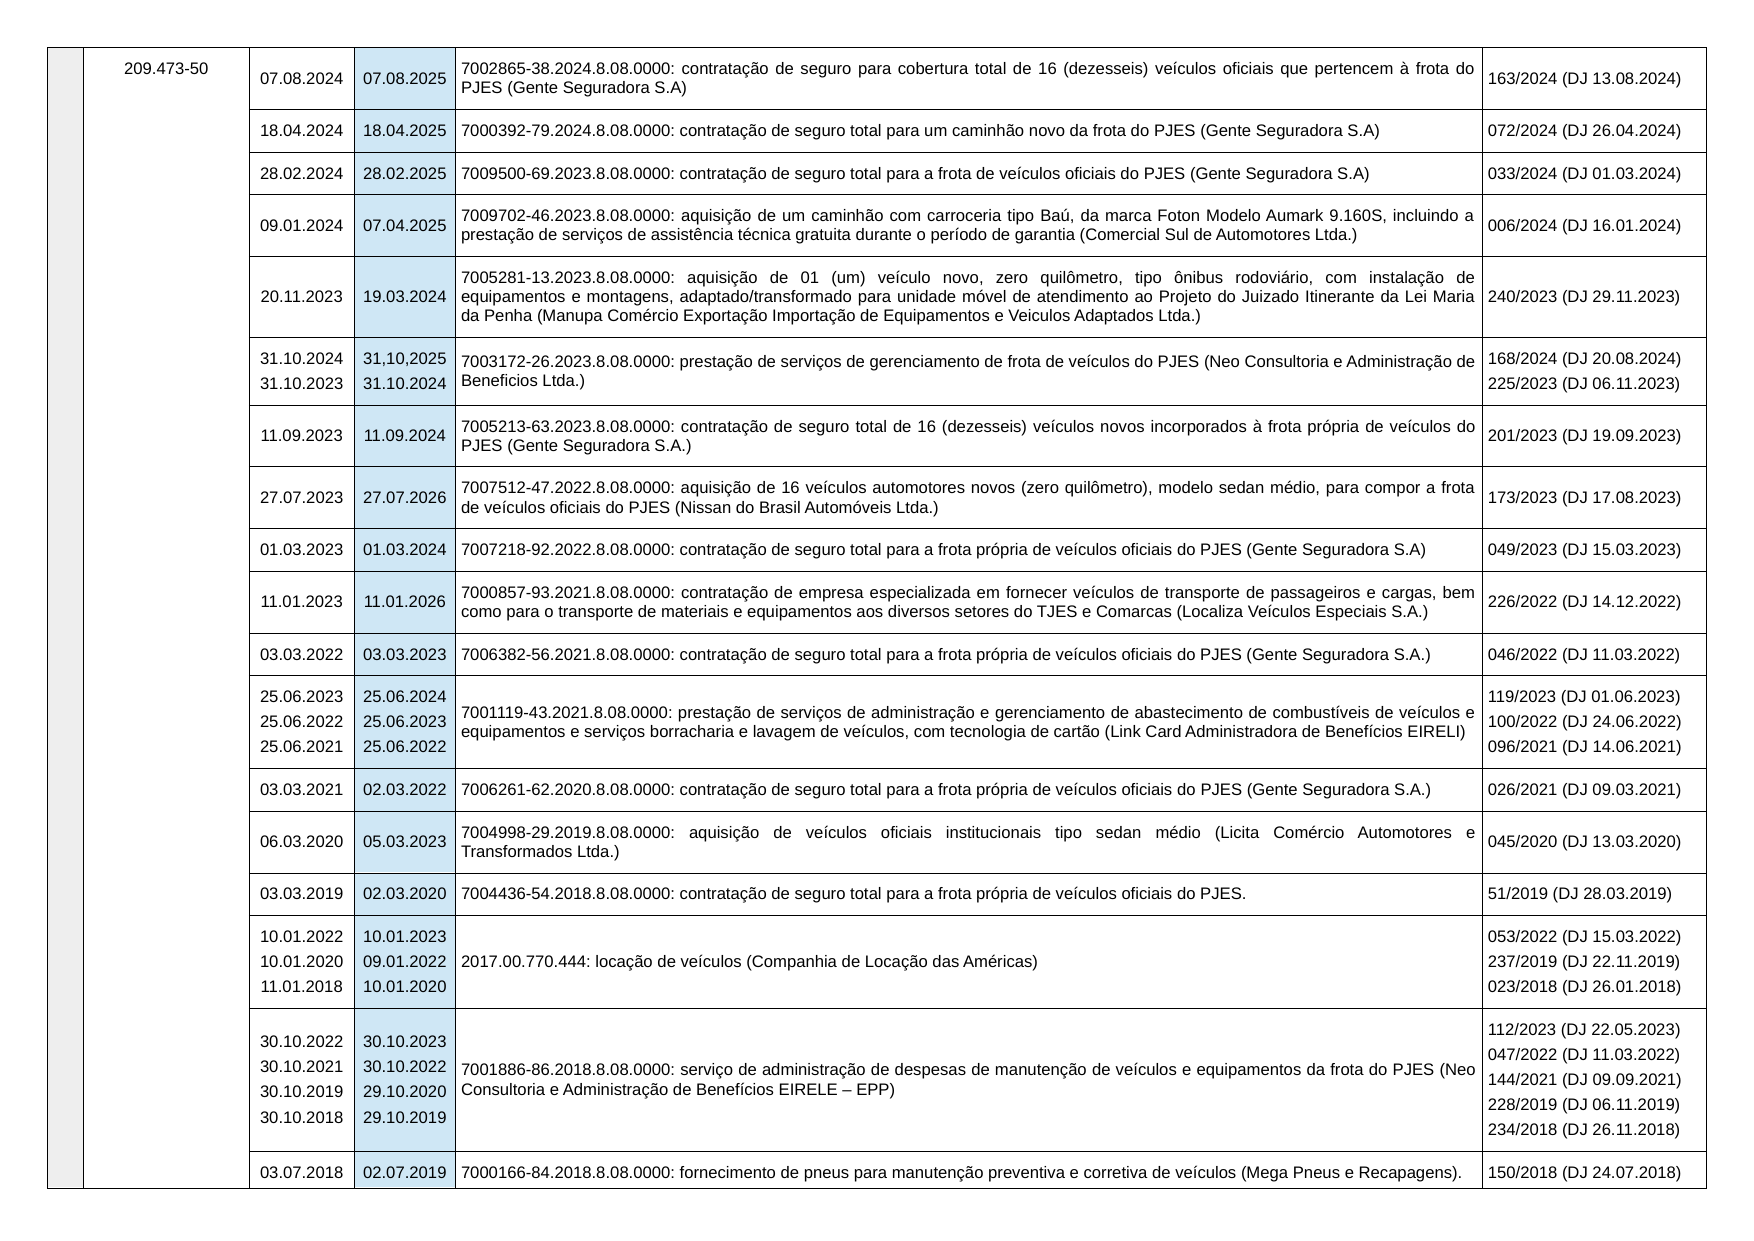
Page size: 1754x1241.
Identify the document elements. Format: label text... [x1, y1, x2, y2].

table_cell 11.01.2023 [250, 572, 354, 633]
table_cell 072/2024 (DJ 26.04.2024) [1483, 110, 1706, 152]
table_cell 7009500-69.2023.8.08.0000: contratação de seguro total para a frota de veículos oficiais do PJES (Gente Seguradora S.A) [456, 153, 1482, 194]
table_cell 11.01.2026 [355, 572, 455, 633]
table_cell 01.03.2023 [250, 529, 354, 571]
table_cell 7009702-46.2023.8.08.0000: aquisição de um caminhão com carroceria tipo Baú, da marca Foton Modelo Aumark 9.160S, incluindo a prestação de serviços de assistência técnica gratuita durante o período de garantia (Comercial Sul de Automotores Ltda.) [456, 195, 1482, 256]
table_cell 119/2023 (DJ 01.06.2023) 100/2022 (DJ 24.06.2022) 096/2021 (DJ 14.06.2021) [1483, 676, 1706, 768]
table_cell 03.03.2021 [250, 769, 354, 811]
table_cell 10.01.2022 10.01.2020 11.01.2018 [250, 916, 354, 1008]
table_cell 31.10.2024 31.10.2023 [250, 338, 354, 405]
table_cell 7007512-47.2022.8.08.0000: aquisição de 16 veículos automotores novos (zero quilômetro), modelo sedan médio, para compor a frota de veículos oficiais do PJES (Nissan do Brasil Automóveis Ltda.) [456, 467, 1482, 528]
table_cell 7004436-54.2018.8.08.0000: contratação de seguro total para a frota própria de veículos oficiais do PJES. [456, 874, 1482, 915]
table_cell 209.473-50 [84, 48, 249, 1187]
table_cell 03.07.2018 [250, 1152, 354, 1187]
table_cell [48, 48, 83, 1187]
table_cell 226/2022 (DJ 14.12.2022) [1483, 572, 1706, 633]
table_cell 11.09.2024 [355, 406, 455, 466]
table_cell 31,10,2025 31.10.2024 [355, 338, 455, 405]
table_cell 51/2019 (DJ 28.03.2019) [1483, 874, 1706, 915]
table_cell 30.10.2022 30.10.2021 30.10.2019 30.10.2018 [250, 1009, 354, 1151]
table_cell 11.09.2023 [250, 406, 354, 466]
table_cell 03.03.2022 [250, 634, 354, 675]
table_cell 7007218-92.2022.8.08.0000: contratação de seguro total para a frota própria de veículos oficiais do PJES (Gente Seguradora S.A) [456, 529, 1482, 571]
table_cell 18.04.2025 [355, 110, 455, 152]
table_cell 168/2024 (DJ 20.08.2024) 225/2023 (DJ 06.11.2023) [1483, 338, 1706, 405]
table_cell 03.03.2019 [250, 874, 354, 915]
table_cell 7000857-93.2021.8.08.0000: contratação de empresa especializada em fornecer veículos de transporte de passageiros e cargas, bem como para o transporte de materiais e equipamentos aos diversos setores do TJES e Comarcas (Localiza Veículos Especiais S.A.) [456, 572, 1482, 633]
table_cell 7006261-62.2020.8.08.0000: contratação de seguro total para a frota própria de veículos oficiais do PJES (Gente Seguradora S.A.) [456, 769, 1482, 811]
table_cell 25.06.2023 25.06.2022 25.06.2021 [250, 676, 354, 768]
table_cell 026/2021 (DJ 09.03.2021) [1483, 769, 1706, 811]
table_cell 01.03.2024 [355, 529, 455, 571]
table_cell 28.02.2025 [355, 153, 455, 194]
table_cell 7005213-63.2023.8.08.0000: contratação de seguro total de 16 (dezesseis) veículos novos incorporados à frota própria de veículos do PJES (Gente Seguradora S.A.) [456, 406, 1482, 466]
table_cell 201/2023 (DJ 19.09.2023) [1483, 406, 1706, 466]
table_cell 045/2020 (DJ 13.03.2020) [1483, 812, 1706, 872]
table_cell 7002865-38.2024.8.08.0000: contratação de seguro para cobertura total de 16 (dezesseis) veículos oficiais que pertencem à frota do PJES (Gente Seguradora S.A) [456, 48, 1482, 109]
table_cell 27.07.2026 [355, 467, 455, 528]
table_cell 7003172-26.2023.8.08.0000: prestação de serviços de gerenciamento de frota de veículos do PJES (Neo Consultoria e Administração de Beneficios Ltda.) [456, 338, 1482, 405]
table_cell 25.06.2024 25.06.2023 25.06.2022 [355, 676, 455, 768]
table_cell 20.11.2023 [250, 257, 354, 337]
table_cell 112/2023 (DJ 22.05.2023) 047/2022 (DJ 11.03.2022) 144/2021 (DJ 09.09.2021) 228/2019 (DJ 06.11.2019) 234/2018 (DJ 26.11.2018) [1483, 1009, 1706, 1151]
table_cell 049/2023 (DJ 15.03.2023) [1483, 529, 1706, 571]
table_cell 163/2024 (DJ 13.08.2024) [1483, 48, 1706, 109]
table_cell 173/2023 (DJ 17.08.2023) [1483, 467, 1706, 528]
table_cell 27.07.2023 [250, 467, 354, 528]
table_cell 7000166-84.2018.8.08.0000: fornecimento de pneus para manutenção preventiva e corretiva de veículos (Mega Pneus e Recapagens). [456, 1152, 1482, 1187]
table_cell 30.10.2023 30.10.2022 29.10.2020 29.10.2019 [355, 1009, 455, 1151]
table_cell 18.04.2024 [250, 110, 354, 152]
table_cell 19.03.2024 [355, 257, 455, 337]
table_cell 07.08.2024 [250, 48, 354, 109]
table_cell 053/2022 (DJ 15.03.2022) 237/2019 (DJ 22.11.2019) 023/2018 (DJ 26.01.2018) [1483, 916, 1706, 1008]
table_cell 05.03.2023 [355, 812, 455, 872]
table_cell 09.01.2024 [250, 195, 354, 256]
table_cell 10.01.2023 09.01.2022 10.01.2020 [355, 916, 455, 1008]
table_cell 006/2024 (DJ 16.01.2024) [1483, 195, 1706, 256]
table_cell 7000392-79.2024.8.08.0000: contratação de seguro total para um caminhão novo da frota do PJES (Gente Seguradora S.A) [456, 110, 1482, 152]
table_cell 7005281-13.2023.8.08.0000: aquisição de 01 (um) veículo novo, zero quilômetro, tipo ônibus rodoviário, com instalação de equipamentos e montagens, adaptado/transformado para unidade móvel de atendimento ao Projeto do Juizado Itinerante da Lei Maria da Penha (Manupa Comércio Exportação Importação de Equipamentos e Veiculos Adaptados Ltda.) [456, 257, 1482, 337]
table_cell 03.03.2023 [355, 634, 455, 675]
table_cell 7006382-56.2021.8.08.0000: contratação de seguro total para a frota própria de veículos oficiais do PJES (Gente Seguradora S.A.) [456, 634, 1482, 675]
table_cell 7004998-29.2019.8.08.0000: aquisição de veículos oficiais institucionais tipo sedan médio (Licita Comércio Automotores e Transformados Ltda.) [456, 812, 1482, 872]
table_cell 240/2023 (DJ 29.11.2023) [1483, 257, 1706, 337]
table_cell 07.04.2025 [355, 195, 455, 256]
table_cell 2017.00.770.444: locação de veículos (Companhia de Locação das Américas) [456, 916, 1482, 1008]
table_cell 150/2018 (DJ 24.07.2018) [1483, 1152, 1706, 1187]
table_cell 06.03.2020 [250, 812, 354, 872]
table_cell 7001886-86.2018.8.08.0000: serviço de administração de despesas de manutenção de veículos e equipamentos da frota do PJES (Neo Consultoria e Administração de Benefícios EIRELE – EPP) [456, 1009, 1482, 1151]
table_cell 033/2024 (DJ 01.03.2024) [1483, 153, 1706, 194]
table_cell 02.07.2019 [355, 1152, 455, 1187]
table_cell 7001119-43.2021.8.08.0000: prestação de serviços de administração e gerenciamento de abastecimento de combustíveis de veículos e equipamentos e serviços borracharia e lavagem de veículos, com tecnologia de cartão (Link Card Administradora de Benefícios EIRELI) [456, 676, 1482, 768]
table_cell 02.03.2022 [355, 769, 455, 811]
table_cell 28.02.2024 [250, 153, 354, 194]
table_cell 07.08.2025 [355, 48, 455, 109]
table_cell 046/2022 (DJ 11.03.2022) [1483, 634, 1706, 675]
table_cell 02.03.2020 [355, 874, 455, 915]
